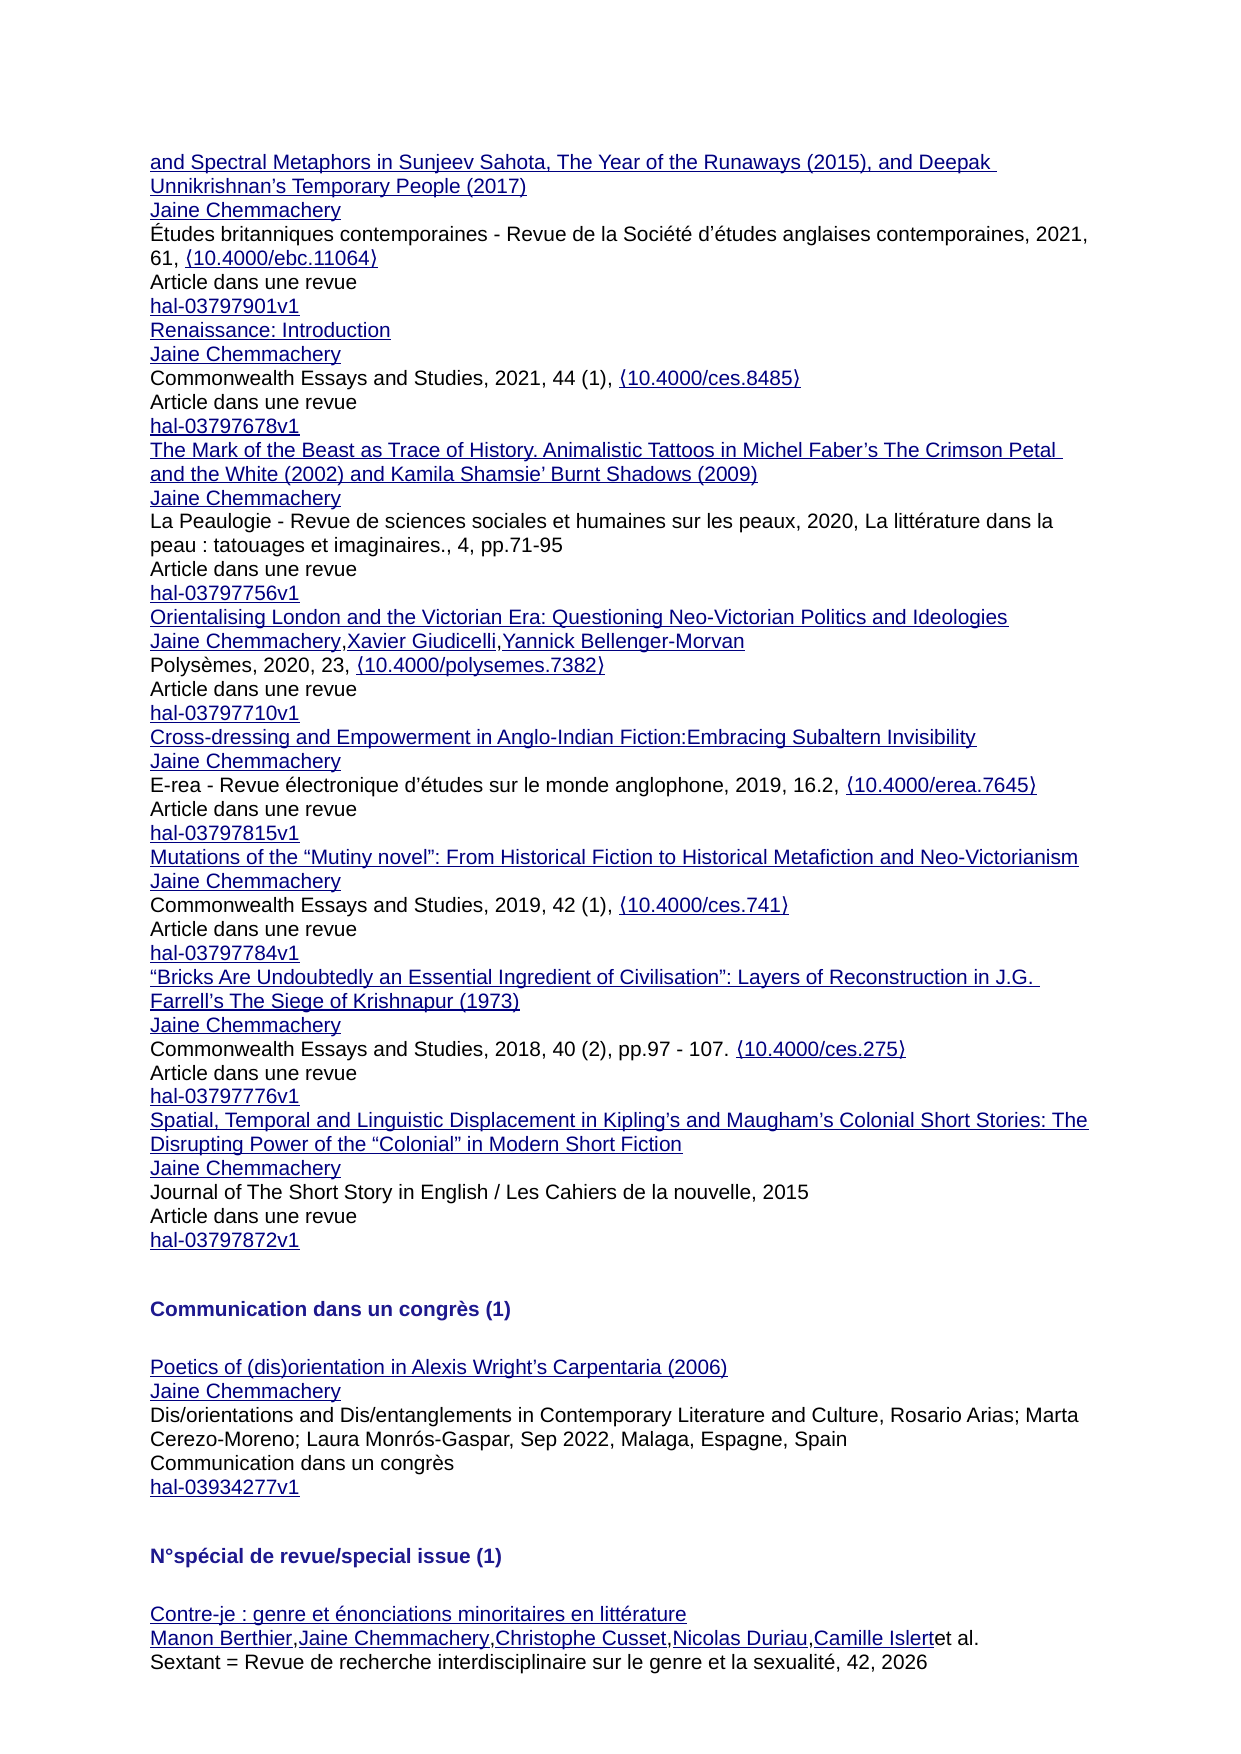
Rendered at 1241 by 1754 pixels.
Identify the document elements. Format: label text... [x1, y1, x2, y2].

table_header Contre-je : genre et énonciations minoritaires en littérature Manon Berthier,Jaine Chemmachery,Christophe Cusset,Nicolas Duriau,Camille Islertet al. Sextant = Revue de recherche interdisciplinaire sur le genre et la sexualité, 42, 2026 [150, 1602, 1090, 1674]
table_cell and Spectral Metaphors in Sunjeev Sahota, The Year of the Runaways (2015), and Deepak Unnikrishnan’s Temporary People (2017) Jaine Chemmachery Études britanniques contemporaines - Revue de la Société dʼétudes anglaises contemporaines, 2021, 61, ⟨10.4000/ebc.11064⟩ Article dans une revue hal-03797901v1 [150, 150, 1090, 318]
subtitle Communication dans un congrès (1) [150, 1297, 1090, 1321]
table_cell Cross-dressing and Empowerment in Anglo-Indian Fiction:Embracing Subaltern Invisibility Jaine Chemmachery E-rea - Revue électronique d’études sur le monde anglophone, 2019, 16.2, ⟨10.4000/erea.7645⟩ Article dans une revue hal-03797815v1 [150, 725, 1090, 845]
table_cell The Mark of the Beast as Trace of History. Animalistic Tattoos in Michel Faber’s The Crimson Petal and the White (2002) and Kamila Shamsie’ Burnt Shadows (2009) Jaine Chemmachery La Peaulogie - Revue de sciences sociales et humaines sur les peaux, 2020, La littérature dans la peau : tatouages et imaginaires., 4, pp.71-95 Article dans une revue hal-03797756v1 [150, 438, 1090, 605]
table_cell Orientalising London and the Victorian Era: Questioning Neo-Victorian Politics and Ideologies Jaine Chemmachery,Xavier Giudicelli,Yannick Bellenger-Morvan Polysèmes, 2020, 23, ⟨10.4000/polysemes.7382⟩ Article dans une revue hal-03797710v1 [150, 605, 1090, 725]
subtitle N°spécial de revue/special issue (1) [150, 1544, 1090, 1568]
table_cell Renaissance: Introduction Jaine Chemmachery Commonwealth Essays and Studies, 2021, 44 (1), ⟨10.4000/ces.8485⟩ Article dans une revue hal-03797678v1 [150, 318, 1090, 437]
table_cell Spatial, Temporal and Linguistic Displacement in Kipling’s and Maugham’s Colonial Short Stories: The Disrupting Power of the “Colonial” in Modern Short Fiction Jaine Chemmachery Journal of The Short Story in English / Les Cahiers de la nouvelle, 2015 Article dans une revue hal-03797872v1 [150, 1108, 1090, 1252]
table_cell “Bricks Are Undoubtedly an Essential Ingredient of Civilisation”: Layers of Reconstruction in J.G. Farrell’s The Siege of Krishnapur (1973) Jaine Chemmachery Commonwealth Essays and Studies, 2018, 40 (2), pp.97 - 107. ⟨10.4000/ces.275⟩ Article dans une revue hal-03797776v1 [150, 965, 1090, 1108]
table_cell Mutations of the “Mutiny novel”: From Historical Fiction to Historical Metafiction and Neo-Victorianism Jaine Chemmachery Commonwealth Essays and Studies, 2019, 42 (1), ⟨10.4000/ces.741⟩ Article dans une revue hal-03797784v1 [150, 845, 1090, 964]
table_header Poetics of (dis)orientation in Alexis Wright’s Carpentaria (2006) Jaine Chemmachery Dis/orientations and Dis/entanglements in Contemporary Literature and Culture, Rosario Arias; Marta Cerezo-Moreno; Laura Monrós-Gaspar, Sep 2022, Malaga, Espagne, Spain Communication dans un congrès hal-03934277v1 [150, 1355, 1090, 1499]
